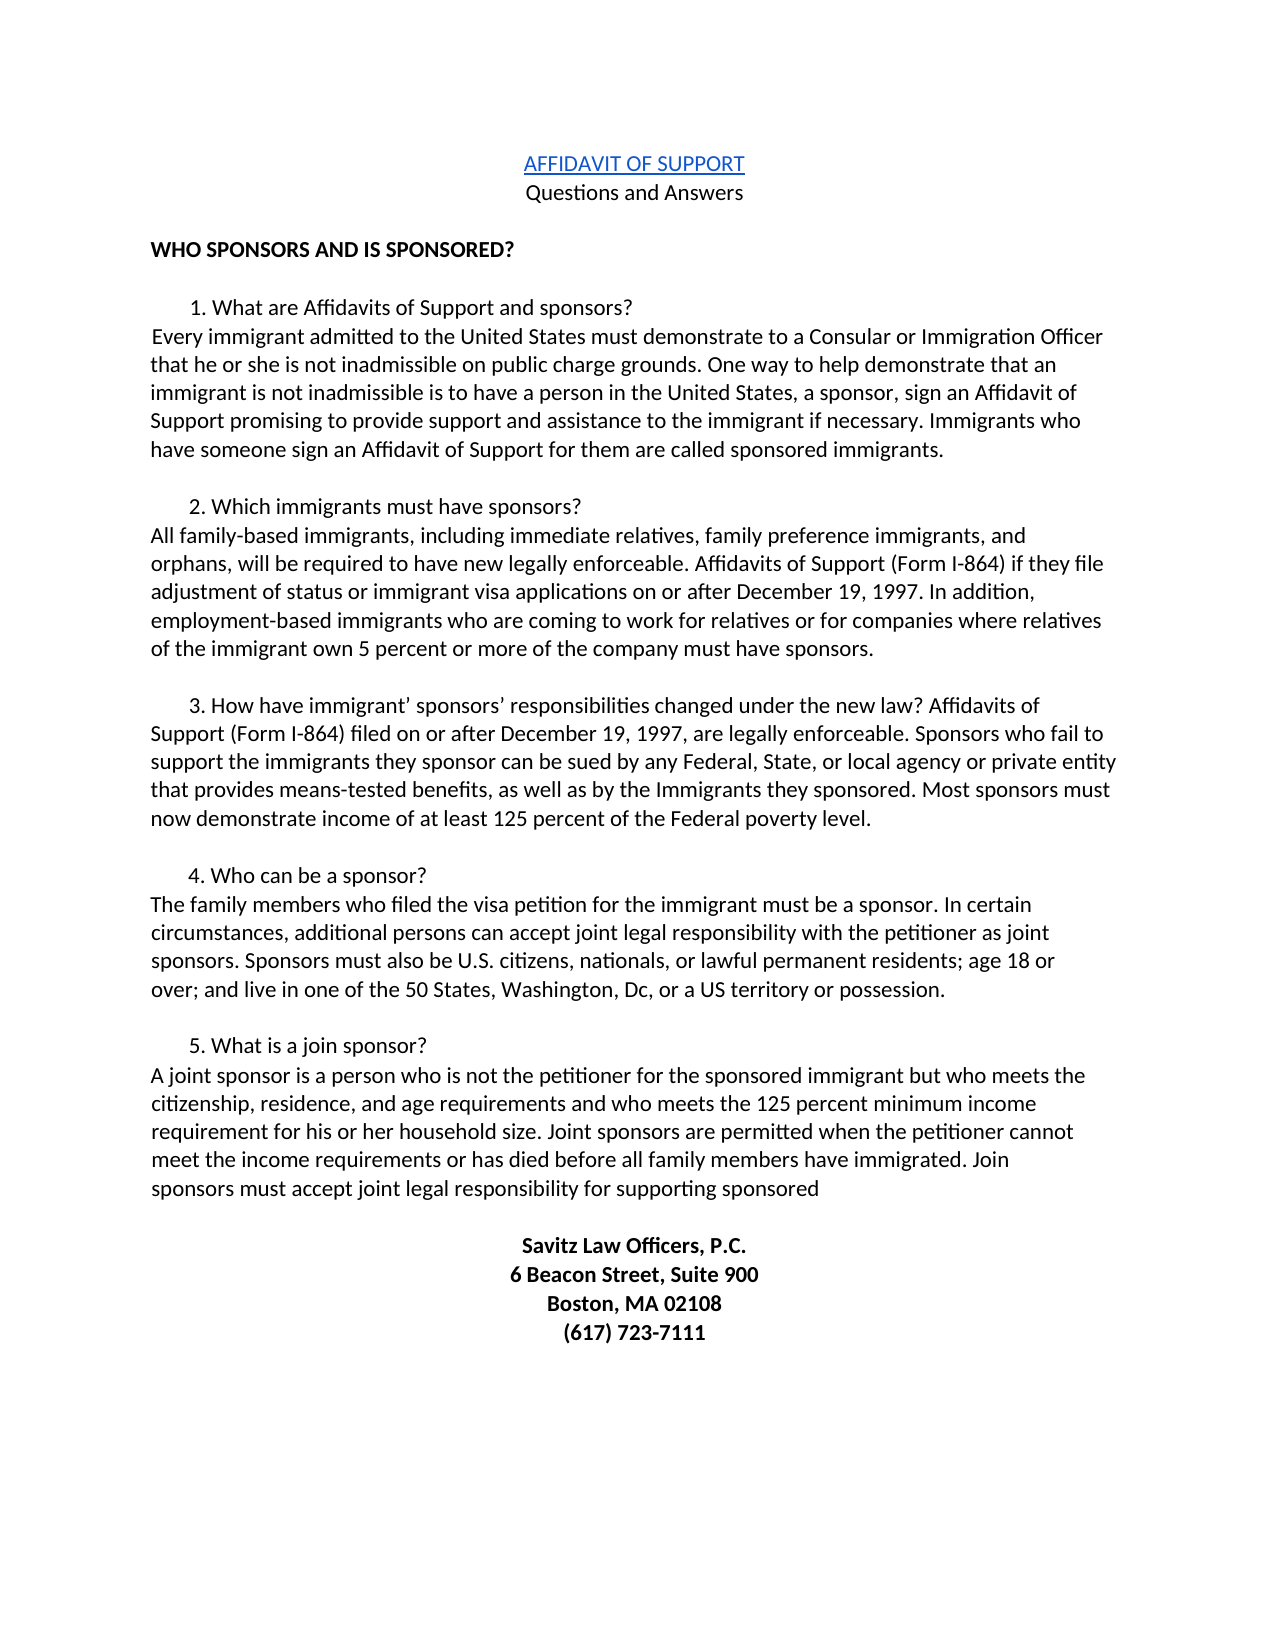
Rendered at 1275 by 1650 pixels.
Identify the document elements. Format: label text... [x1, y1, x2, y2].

text A joint sponsor is a person who is not the petitioner for the sponsored immigrant but who meets the citizenship, residence, and age requirements and who meets the 125 percent minimum income requirement for his or her household size. Joint sponsors are permitted when the petitioner cannot meet the income requirements or has died before all family members have immigrated. Join sponsors must accept joint legal responsibility for supporting sponsored [150, 1061, 1098, 1202]
text AFFIDAVIT OF SUPPORT [150, 149, 1118, 177]
text 4. Who can be a sponsor? [188, 861, 1118, 889]
text 5. What is a join sponsor? [188, 1032, 1118, 1060]
text Boston, MA 02108 [150, 1289, 1118, 1317]
text 3. How have immigrant’ sponsors’ responsibilities changed under the new law? Affidavits of Support (Form I-864) filed on or after December 19, 1997, are legally enforceable. Sponsors who fail to support the immigrants they sponsor can be sued by any Federal, State, or local agency or private entity that provides means-tested benefits, as well as by the Immigrants they sponsored. Most sponsors must now demonstrate income of at least 125 percent of the Federal poverty level. [150, 691, 1118, 832]
text The family members who filed the visa petition for the immigrant must be a sponsor. In certain circumstances, additional persons can accept joint legal responsibility with the petitioner as joint sponsors. Sponsors must also be U.S. citizens, nationals, or lawful permanent residents; age 18 or over; and live in one of the 50 States, Washington, Dc, or a US territory or possession. [150, 890, 1109, 1003]
text Savitz Law Officers, P.C. [150, 1231, 1118, 1259]
text WHO SPONSORS AND IS SPONSORED? [150, 236, 1118, 264]
text Questions and Answers [150, 178, 1118, 206]
text (617) 723-7111 [150, 1318, 1118, 1346]
text 2. Which immigrants must have sponsors? [189, 492, 1118, 520]
text 1. What are Affidavits of Support and sponsors? [189, 293, 1118, 321]
text All family-based immigrants, including immediate relatives, family preference immigrants, and orphans, will be required to have new legally enforceable. Affidavits of Support (Form I-864) if they file adjustment of status or immigrant visa applications on or after December 19, 1997. In addition, employment-based immigrants who are coming to work for relatives or for companies where relatives of the immigrant own 5 percent or more of the company must have sponsors. [150, 521, 1114, 662]
text 6 Beacon Street, Suite 900 [150, 1260, 1118, 1288]
text Every immigrant admitted to the United States must demonstrate to a Consular or Immigration Officer that he or she is not inadmissible on public charge grounds. One way to help demonstrate that an immigrant is not inadmissible is to have a person in the United States, a sponsor, sign an Affidavit of Support promising to provide support and assistance to the immigrant if necessary. Immigrants who have someone sign an Affidavit of Support for them are called sponsored immigrants. [150, 322, 1105, 463]
